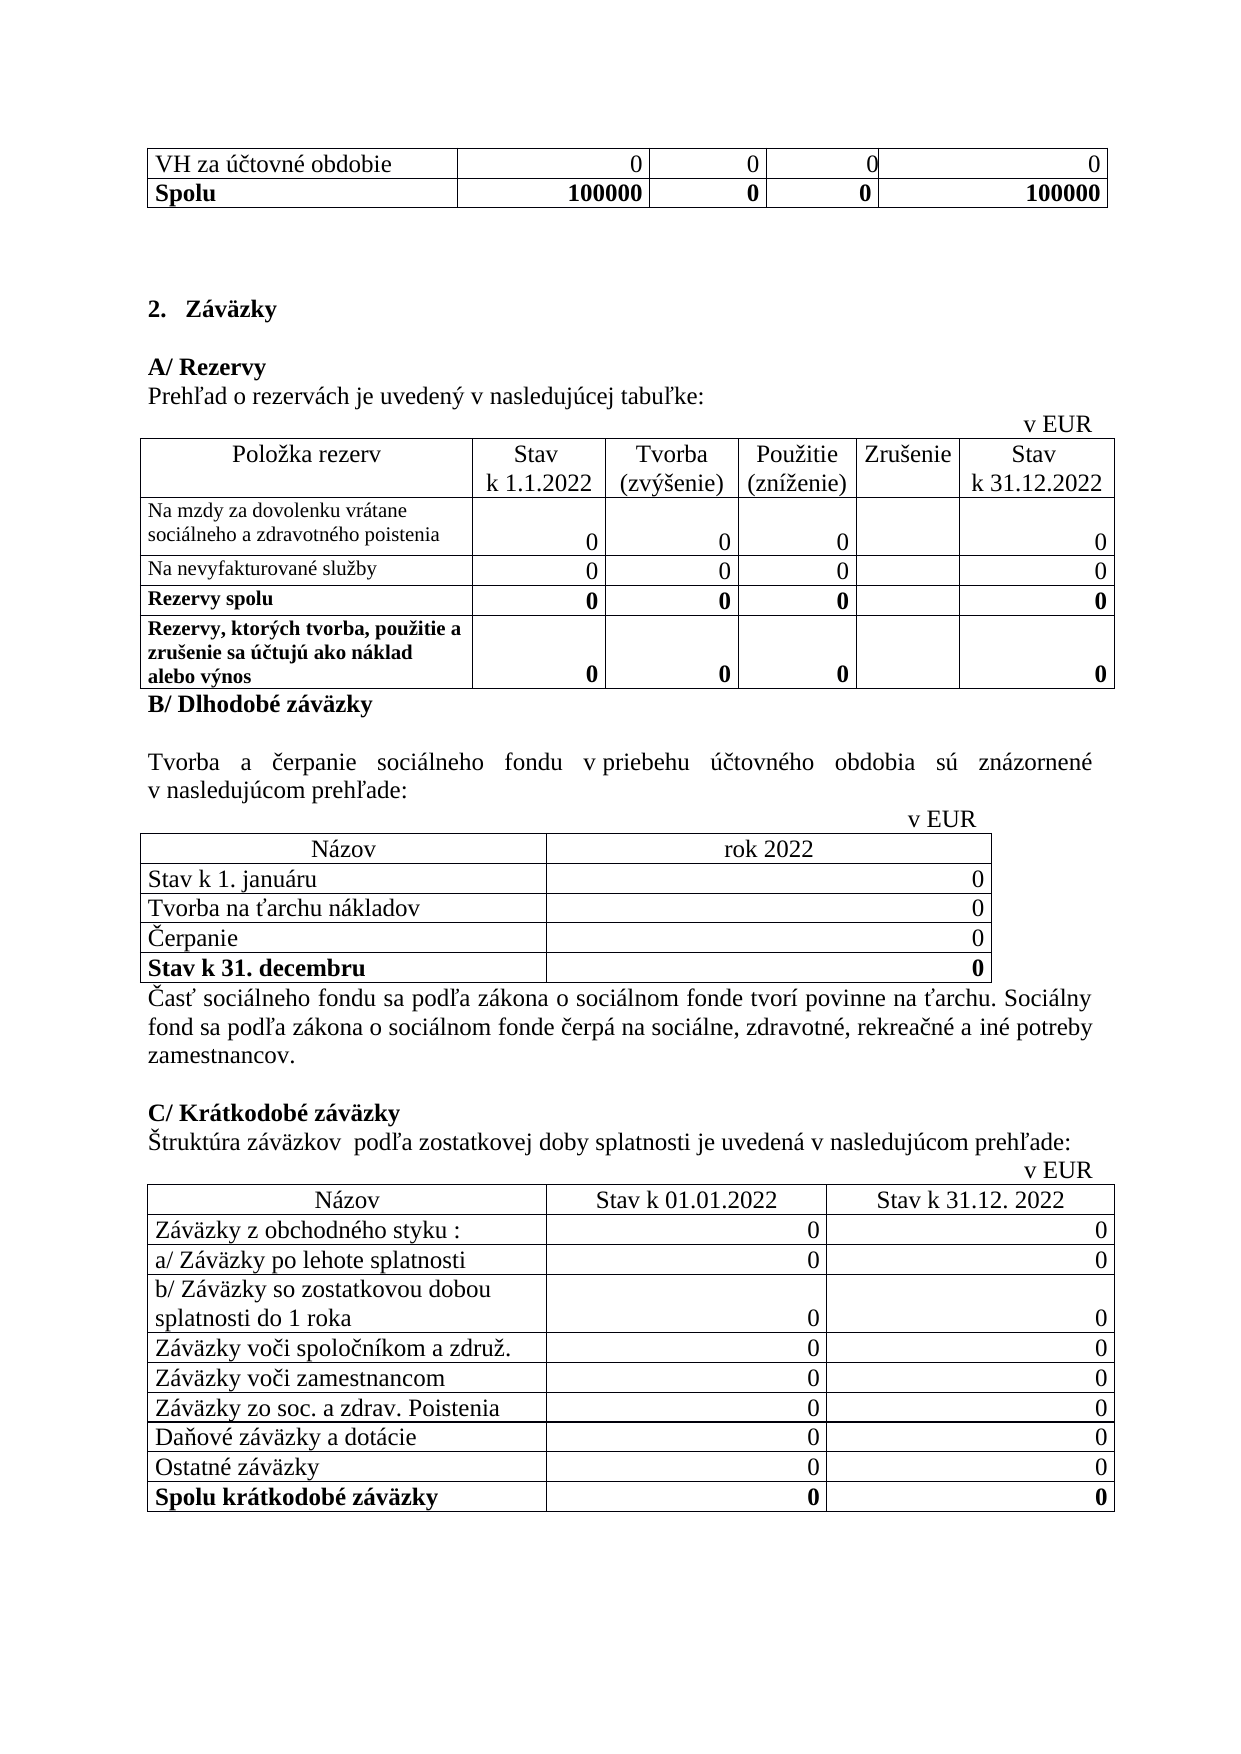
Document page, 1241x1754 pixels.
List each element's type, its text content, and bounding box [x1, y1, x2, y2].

text Prehľad o rezervách je uvedený v nasledujúcej tabuľke: [148, 381, 1093, 409]
table_cell 0 [739, 586, 856, 615]
table_cell 0 [827, 1333, 1114, 1362]
table_cell 0 [547, 1215, 826, 1244]
table_cell 0 [547, 894, 991, 922]
table_cell 0 [827, 1393, 1114, 1421]
table_header Názov [148, 1185, 546, 1214]
table_cell 0 [547, 923, 991, 952]
text v EUR [192, 804, 1093, 833]
table_cell 0 [547, 1333, 826, 1362]
table_cell Čerpanie [141, 923, 546, 952]
table_cell 0 [767, 149, 878, 177]
table_header Tvorba (zvýšenie) [606, 439, 738, 497]
table_cell 0 [650, 179, 766, 207]
table_cell 0 [547, 864, 991, 892]
table_cell 0 [473, 556, 605, 585]
table_cell Spolu [148, 179, 457, 207]
table_cell 100000 [879, 179, 1107, 207]
table_cell a/ Záväzky po lehote splatnosti [148, 1245, 546, 1273]
table_cell 0 [960, 556, 1114, 585]
table_cell 0 [827, 1245, 1114, 1273]
table_cell 0 [827, 1215, 1114, 1244]
table_cell 0 [767, 179, 878, 207]
table_cell 0 [650, 149, 766, 177]
table_header Názov [141, 834, 546, 863]
table_cell 0 [879, 149, 1107, 177]
table_header Položka rezerv [141, 439, 472, 497]
table_header Stav k 31.12. 2022 [827, 1185, 1114, 1214]
table_cell Záväzky voči zamestnancom [148, 1363, 546, 1392]
table_cell 0 [960, 586, 1114, 615]
text A/ Rezervy [148, 352, 1093, 381]
table_cell Stav k 1. januáru [141, 864, 546, 892]
table_cell 0 [473, 616, 605, 688]
text v EUR [192, 409, 1093, 438]
table_cell Záväzky zo soc. a zdrav. Poistenia [148, 1393, 546, 1421]
table_cell 0 [547, 1482, 826, 1511]
table_cell 0 [827, 1363, 1114, 1392]
text C/ Krátkodobé záväzky [148, 1098, 1093, 1127]
table_cell [857, 616, 959, 688]
table_cell [857, 586, 959, 615]
table_cell 0 [960, 616, 1114, 688]
table_cell 0 [827, 1482, 1114, 1511]
table_cell 0 [547, 1393, 826, 1421]
table_cell 0 [547, 1245, 826, 1273]
table_header Stav k 01.01.2022 [547, 1185, 826, 1214]
text Tvorba a čerpanie sociálneho fondu v priebehu účtovného obdobia sú znázornené v nasledujúcom prehľade: [148, 747, 1093, 804]
table_header Zrušenie [857, 439, 959, 497]
table_cell [857, 556, 959, 585]
table_cell Na mzdy za dovolenku vrátane sociálneho a zdravotného poistenia [141, 498, 472, 555]
table_cell Rezervy, ktorých tvorba, použitie a zrušenie sa účtujú ako náklad alebo výnos [141, 616, 472, 688]
table_cell 0 [960, 498, 1114, 555]
table_cell 0 [827, 1423, 1114, 1451]
text Časť sociálneho fondu sa podľa zákona o sociálnom fonde tvorí povinne na ťarchu. Sociálny fond sa podľa zákona o sociálnom fonde čerpá na sociálne, zdravotné, rekreačné a iné potreby zamestnancov. [148, 983, 1093, 1069]
subtitle B/ Dlhodobé záväzky [148, 689, 1093, 718]
table_cell 0 [458, 149, 649, 177]
table_cell Daňové záväzky a dotácie [148, 1423, 546, 1451]
table_cell 0 [739, 616, 856, 688]
table_cell 0 [547, 953, 991, 982]
table_cell Záväzky voči spoločníkom a združ. [148, 1333, 546, 1362]
table_cell Na nevyfakturované služby [141, 556, 472, 585]
subtitle Záväzky [148, 294, 1093, 323]
table_cell Ostatné záväzky [148, 1452, 546, 1481]
table_cell Záväzky z obchodného styku : [148, 1215, 546, 1244]
table_cell VH za účtovné obdobie [148, 149, 457, 177]
table_cell 0 [606, 616, 738, 688]
table_header rok 2022 [547, 834, 991, 863]
text Štruktúra záväzkov podľa zostatkovej doby splatnosti je uvedená v nasledujúcom prehľade: [148, 1127, 1093, 1155]
table_header Použitie (zníženie) [739, 439, 856, 497]
table_cell 0 [827, 1275, 1114, 1332]
table_cell 0 [606, 498, 738, 555]
table_cell 0 [547, 1363, 826, 1392]
table_cell 0 [473, 586, 605, 615]
table_cell 100000 [458, 179, 649, 207]
table_cell Rezervy spolu [141, 586, 472, 615]
table_cell 0 [827, 1452, 1114, 1481]
text v EUR [192, 1155, 1093, 1184]
table_cell b/ Záväzky so zostatkovou dobou splatnosti do 1 roka [148, 1275, 546, 1332]
table_cell Stav k 31. decembru [141, 953, 546, 982]
table_cell 0 [547, 1275, 826, 1332]
table_cell 0 [547, 1452, 826, 1481]
table_cell 0 [606, 586, 738, 615]
table_cell 0 [739, 498, 856, 555]
table_cell 0 [739, 556, 856, 585]
table_header Stav k 1.1.2022 [473, 439, 605, 497]
table_cell Spolu krátkodobé záväzky [148, 1482, 546, 1511]
table_cell 0 [473, 498, 605, 555]
table_cell [857, 498, 959, 555]
table_header Stav k 31.12.2022 [960, 439, 1114, 497]
table_cell Tvorba na ťarchu nákladov [141, 894, 546, 922]
table_cell 0 [606, 556, 738, 585]
table_cell 0 [547, 1423, 826, 1451]
